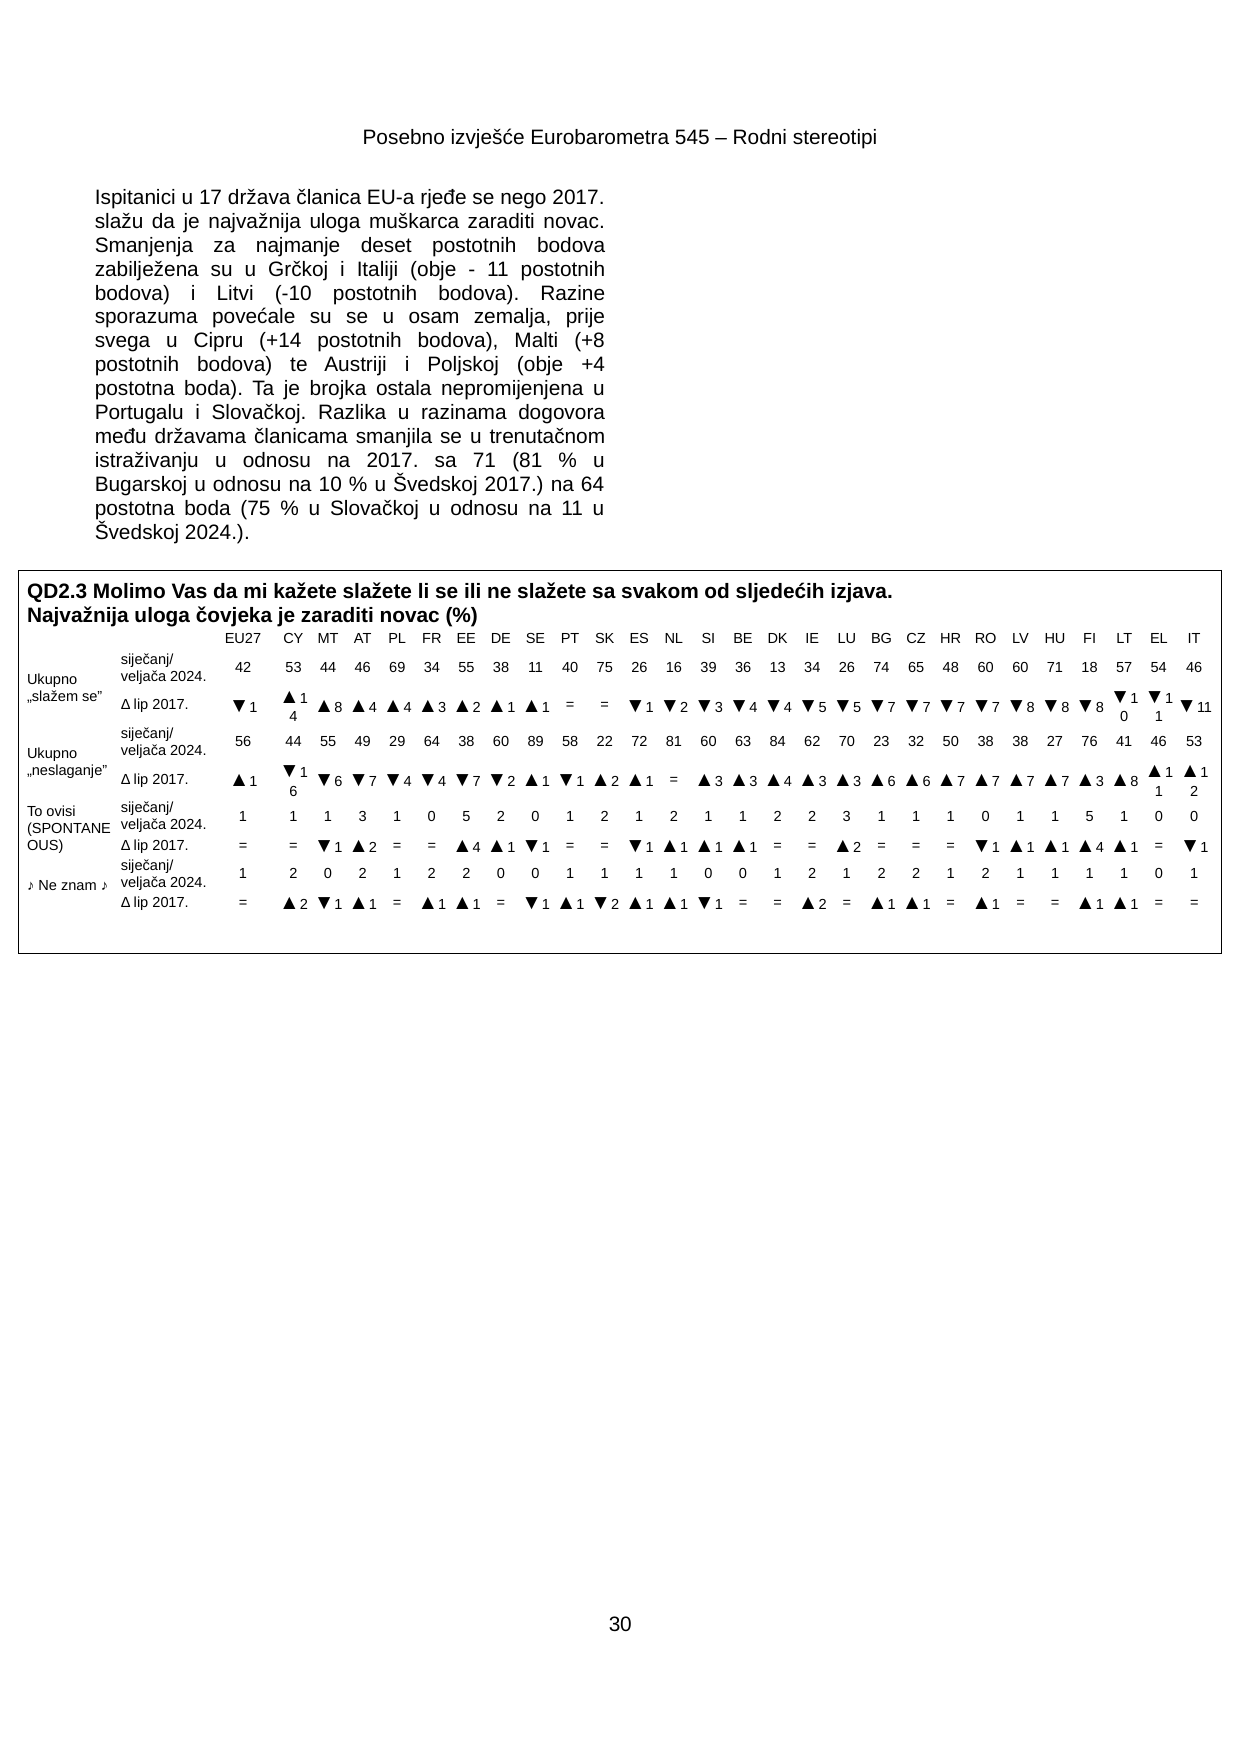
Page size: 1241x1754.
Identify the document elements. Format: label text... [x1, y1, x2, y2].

table_cell 1 [864, 799, 899, 833]
table_cell 36 [726, 651, 760, 684]
table_cell ▲1 [622, 890, 656, 914]
table_cell ▼2 [587, 890, 622, 914]
table_cell 0 [1176, 799, 1212, 833]
table_cell ▼5 [829, 684, 864, 725]
table_cell = [864, 833, 899, 857]
table_cell ▼7 [345, 758, 380, 799]
table_cell CY [276, 627, 311, 651]
table_cell ▲1 [518, 684, 553, 725]
table_cell 0 [414, 799, 449, 833]
table_cell ▲4 [449, 833, 483, 857]
table_cell 32 [899, 725, 933, 758]
table_cell 55 [311, 725, 345, 758]
table_cell 2 [345, 857, 380, 890]
table_cell ▼1 [622, 684, 656, 725]
table_cell 54 [1141, 651, 1176, 684]
table_cell 60 [1003, 651, 1037, 684]
table_cell 53 [1176, 725, 1212, 758]
table_cell HU [1038, 627, 1072, 651]
table_cell 34 [795, 651, 829, 684]
table_cell ▲6 [899, 758, 933, 799]
table_cell Najvažnija uloga čovjeka je zaraditi novac (%) [27, 603, 1212, 627]
table_cell ▲1 [345, 890, 380, 914]
table_cell ♪ Ne znam ♪ [27, 857, 121, 914]
table_cell 1 [276, 799, 311, 833]
table_cell 2 [414, 857, 449, 890]
table_cell 2 [864, 857, 899, 890]
table_cell ▲7 [1003, 758, 1037, 799]
table_cell siječanj/veljača 2024. [121, 799, 210, 833]
table_cell EL [1141, 627, 1176, 651]
table_cell 23 [864, 725, 899, 758]
table_cell 0 [1141, 799, 1176, 833]
table_cell 46 [1141, 725, 1176, 758]
table_cell 76 [1072, 725, 1107, 758]
table_cell ES [622, 627, 656, 651]
table_cell ▲11 [1141, 758, 1176, 799]
table_cell 1 [210, 799, 276, 833]
table_cell ▼11 [1176, 684, 1212, 725]
table_cell ▲2 [449, 684, 483, 725]
table_cell 0 [691, 857, 726, 890]
table_cell 0 [726, 857, 760, 890]
table_cell 1 [553, 857, 587, 890]
table_cell = [587, 684, 622, 725]
table_cell LV [1003, 627, 1037, 651]
table_cell 84 [760, 725, 795, 758]
table_cell LU [829, 627, 864, 651]
table_cell ▼2 [656, 684, 691, 725]
table_cell Δ lip 2017. [121, 890, 210, 914]
table_cell ▼4 [726, 684, 760, 725]
table_cell 39 [691, 651, 726, 684]
table_cell ▲2 [345, 833, 380, 857]
table_cell Ukupno „slažem se” [27, 651, 121, 725]
table_cell 1 [726, 799, 760, 833]
table_cell ▲1 [449, 890, 483, 914]
table_cell ▼1 [1176, 833, 1212, 857]
table_cell 70 [829, 725, 864, 758]
table_cell = [484, 890, 518, 914]
table_cell 26 [622, 651, 656, 684]
table_cell = [1141, 890, 1176, 914]
table_cell 2 [968, 857, 1003, 890]
table_cell ▼7 [968, 684, 1003, 725]
table_cell 53 [276, 651, 311, 684]
table_cell 1 [553, 799, 587, 833]
table_cell 2 [484, 799, 518, 833]
table_cell 0 [968, 799, 1003, 833]
table_cell 72 [622, 725, 656, 758]
table_cell ▼1 [311, 833, 345, 857]
table_cell 46 [345, 651, 380, 684]
table_cell ▲4 [345, 684, 380, 725]
table_cell 27 [1038, 725, 1072, 758]
table_cell FR [414, 627, 449, 651]
table_cell Δ lip 2017. [121, 758, 210, 799]
table_cell ▼8 [1003, 684, 1037, 725]
table_cell 62 [795, 725, 829, 758]
table_cell 1 [622, 857, 656, 890]
table_cell ▼16 [276, 758, 311, 799]
table_cell 2 [656, 799, 691, 833]
table_cell FI [1072, 627, 1107, 651]
table_cell ▲2 [587, 758, 622, 799]
table_cell IT [1176, 627, 1212, 651]
table_cell ▲1 [968, 890, 1003, 914]
table_cell 18 [1072, 651, 1107, 684]
table_cell ▼4 [414, 758, 449, 799]
table_cell 11 [518, 651, 553, 684]
table_cell 60 [691, 725, 726, 758]
table_cell 56 [210, 725, 276, 758]
table_cell 1 [210, 857, 276, 890]
text Ispitanici u 17 država članica EU-a rjeđe se nego 2017. slažu da je najvažnija uloga muškarca zaraditi novac. Smanjenja za najmanje deset postotnih bodova zabilježena su u Grčkoj i Italiji (obje - 11 postotnih bodova) i Litvi (-10 postotnih bodova). Razine sporazuma povećale su se u osam zemalja, prije svega u Cipru (+14 postotnih bodova), Malti (+8 postotnih bodova) te Austriji i Poljskoj (obje +4 postotna boda). Ta je brojka ostala nepromijenjena u Portugalu i Slovačkoj. Razlika u razinama dogovora među državama članicama smanjila se u trenutačnom istraživanju u odnosu na 2017. sa 71 (81 % u Bugarskoj u odnosu na 10 % u Švedskoj 2017.) na 64 postotna boda (75 % u Slovačkoj u odnosu na 11 u Švedskoj 2024.). [94, 184, 605, 544]
table_cell = [933, 833, 968, 857]
table_cell = [760, 890, 795, 914]
table_cell 2 [449, 857, 483, 890]
table_cell ▲1 [726, 833, 760, 857]
table_cell ▲4 [760, 758, 795, 799]
table_cell 1 [760, 857, 795, 890]
table_cell HR [933, 627, 968, 651]
table_cell = [1176, 890, 1212, 914]
table_cell 1 [1003, 799, 1037, 833]
table_cell ▲2 [829, 833, 864, 857]
table_cell 41 [1107, 725, 1141, 758]
table_cell ▲2 [795, 890, 829, 914]
table_cell 1 [1038, 857, 1072, 890]
table_cell 1 [1072, 857, 1107, 890]
table_cell 2 [795, 799, 829, 833]
table_cell ▼11 [1141, 684, 1176, 725]
table_cell ▲8 [311, 684, 345, 725]
table_cell = [276, 833, 311, 857]
table_cell 60 [968, 651, 1003, 684]
table_cell ▲1 [1107, 890, 1141, 914]
table_cell 44 [311, 651, 345, 684]
table_cell 38 [968, 725, 1003, 758]
table_cell 34 [414, 651, 449, 684]
table_cell 38 [1003, 725, 1037, 758]
table_cell ▼10 [1107, 684, 1141, 725]
table_cell ▼4 [760, 684, 795, 725]
table_cell 1 [1176, 857, 1212, 890]
table_cell ▼5 [795, 684, 829, 725]
table_cell ▲3 [414, 684, 449, 725]
table_cell ▲1 [1107, 833, 1141, 857]
table_cell ▼1 [968, 833, 1003, 857]
table_cell = [1141, 833, 1176, 857]
table_cell SK [587, 627, 622, 651]
table_cell 5 [449, 799, 483, 833]
table_cell 0 [518, 799, 553, 833]
table_cell ▲3 [1072, 758, 1107, 799]
table_cell 1 [380, 857, 414, 890]
table_cell ▲4 [1072, 833, 1107, 857]
table_cell = [899, 833, 933, 857]
table_cell = [656, 758, 691, 799]
table_cell 13 [760, 651, 795, 684]
table_cell Ukupno „neslaganje” [27, 725, 121, 799]
table_cell = [553, 833, 587, 857]
table_cell = [380, 833, 414, 857]
table_cell ▲8 [1107, 758, 1141, 799]
table_cell = [587, 833, 622, 857]
table_cell IE [795, 627, 829, 651]
table_cell ▼8 [1072, 684, 1107, 725]
table_cell ▲1 [656, 890, 691, 914]
table_cell 16 [656, 651, 691, 684]
table_cell ▼3 [691, 684, 726, 725]
table_cell ▼1 [553, 758, 587, 799]
table_cell ▼1 [691, 890, 726, 914]
table_cell siječanj/veljača 2024. [121, 651, 210, 684]
table_cell MT [311, 627, 345, 651]
table_cell 1 [1107, 799, 1141, 833]
table_cell 1 [622, 799, 656, 833]
table_cell 2 [795, 857, 829, 890]
table_cell 64 [414, 725, 449, 758]
table_cell 81 [656, 725, 691, 758]
table_cell 1 [587, 857, 622, 890]
table_cell AT [345, 627, 380, 651]
table_cell Δ lip 2017. [121, 684, 210, 725]
table_cell ▲3 [726, 758, 760, 799]
table_cell ▲3 [691, 758, 726, 799]
table_cell 1 [656, 857, 691, 890]
table_cell = [414, 833, 449, 857]
table_cell 48 [933, 651, 968, 684]
table_cell 29 [380, 725, 414, 758]
table_cell ▼1 [311, 890, 345, 914]
table_cell ▲1 [1072, 890, 1107, 914]
table_cell 49 [345, 725, 380, 758]
table_cell BG [864, 627, 899, 651]
table_cell ▲1 [484, 684, 518, 725]
table_cell ▲1 [656, 833, 691, 857]
table_cell = [380, 890, 414, 914]
table_cell ▼7 [899, 684, 933, 725]
table_cell 1 [899, 799, 933, 833]
table_cell ▲12 [1176, 758, 1212, 799]
table_cell = [1038, 890, 1072, 914]
table_cell ▼1 [210, 684, 276, 725]
table_cell ▲1 [622, 758, 656, 799]
table_cell SE [518, 627, 553, 651]
table_cell ▼7 [449, 758, 483, 799]
table_cell siječanj/veljača 2024. [121, 725, 210, 758]
table_cell 3 [345, 799, 380, 833]
table_cell ▼4 [380, 758, 414, 799]
table_cell 58 [553, 725, 587, 758]
table_cell ▲1 [518, 758, 553, 799]
table_cell ▲1 [899, 890, 933, 914]
table_cell 2 [276, 857, 311, 890]
table_cell 44 [276, 725, 311, 758]
table_cell RO [968, 627, 1003, 651]
table_cell 26 [829, 651, 864, 684]
table_cell 3 [829, 799, 864, 833]
table_cell 1 [829, 857, 864, 890]
table_cell 75 [587, 651, 622, 684]
table_cell 1 [1038, 799, 1072, 833]
table_cell 57 [1107, 651, 1141, 684]
table_cell ▲1 [553, 890, 587, 914]
table_cell ▲3 [829, 758, 864, 799]
table_cell 55 [449, 651, 483, 684]
table_cell 60 [484, 725, 518, 758]
table_cell 1 [380, 799, 414, 833]
table_cell 0 [518, 857, 553, 890]
table_cell 69 [380, 651, 414, 684]
table_cell ▲1 [210, 758, 276, 799]
table_cell [27, 627, 121, 651]
table_cell 65 [899, 651, 933, 684]
table_cell ▲1 [1003, 833, 1037, 857]
table_cell 0 [311, 857, 345, 890]
table_cell ▲1 [691, 833, 726, 857]
table_cell = [933, 890, 968, 914]
table_cell PL [380, 627, 414, 651]
table_cell 1 [311, 799, 345, 833]
table_cell ▲2 [276, 890, 311, 914]
table_cell ▲1 [414, 890, 449, 914]
table_cell = [760, 833, 795, 857]
table_cell ▲14 [276, 684, 311, 725]
table_cell ▼1 [518, 833, 553, 857]
table_cell 2 [587, 799, 622, 833]
table_cell PT [553, 627, 587, 651]
table_cell LT [1107, 627, 1141, 651]
table_cell Δ lip 2017. [121, 833, 210, 857]
table_cell ▼1 [518, 890, 553, 914]
table_cell 0 [1141, 857, 1176, 890]
table_cell 50 [933, 725, 968, 758]
table_cell ▲1 [864, 890, 899, 914]
table_cell 38 [484, 651, 518, 684]
table_header QD2.3 Molimo Vas da mi kažete slažete li se ili ne slažete sa svakom od sljedećih izjava. [27, 579, 1212, 603]
table_cell EU27 [210, 627, 276, 651]
table_cell CZ [899, 627, 933, 651]
table_cell ▲6 [864, 758, 899, 799]
table_cell ▼7 [933, 684, 968, 725]
table_cell ▼6 [311, 758, 345, 799]
table_cell [121, 627, 210, 651]
table_cell = [210, 833, 276, 857]
table_cell SI [691, 627, 726, 651]
table_cell 2 [899, 857, 933, 890]
table_cell 0 [484, 857, 518, 890]
table_cell = [726, 890, 760, 914]
table_cell 38 [449, 725, 483, 758]
table_cell 40 [553, 651, 587, 684]
table_cell ▼2 [484, 758, 518, 799]
table_cell 1 [933, 857, 968, 890]
table_cell ▲1 [1038, 833, 1072, 857]
table_cell ▲7 [933, 758, 968, 799]
table_cell 22 [587, 725, 622, 758]
table_cell DE [484, 627, 518, 651]
table_cell ▲3 [795, 758, 829, 799]
table_cell ▼7 [864, 684, 899, 725]
table_cell 46 [1176, 651, 1212, 684]
table_cell = [1003, 890, 1037, 914]
table_cell ▲7 [968, 758, 1003, 799]
table_cell siječanj/veljača 2024. [121, 857, 210, 890]
table_cell ▲1 [484, 833, 518, 857]
table_cell ▲7 [1038, 758, 1072, 799]
table_cell 1 [933, 799, 968, 833]
table_cell 1 [1107, 857, 1141, 890]
table_cell ▼8 [1038, 684, 1072, 725]
table_cell ▲4 [380, 684, 414, 725]
table_cell 2 [760, 799, 795, 833]
table_cell BE [726, 627, 760, 651]
table_cell NL [656, 627, 691, 651]
table_cell ▼1 [622, 833, 656, 857]
table_cell 1 [691, 799, 726, 833]
table_cell 89 [518, 725, 553, 758]
table_cell EE [449, 627, 483, 651]
table_cell 5 [1072, 799, 1107, 833]
table_cell DK [760, 627, 795, 651]
table_cell To ovisi (SPONTANEOUS) [27, 799, 121, 857]
table_cell = [829, 890, 864, 914]
table_cell = [210, 890, 276, 914]
table_cell = [553, 684, 587, 725]
table_cell 1 [1003, 857, 1037, 890]
table_cell 42 [210, 651, 276, 684]
table_cell = [795, 833, 829, 857]
table_cell 63 [726, 725, 760, 758]
table_cell 71 [1038, 651, 1072, 684]
table_cell 74 [864, 651, 899, 684]
